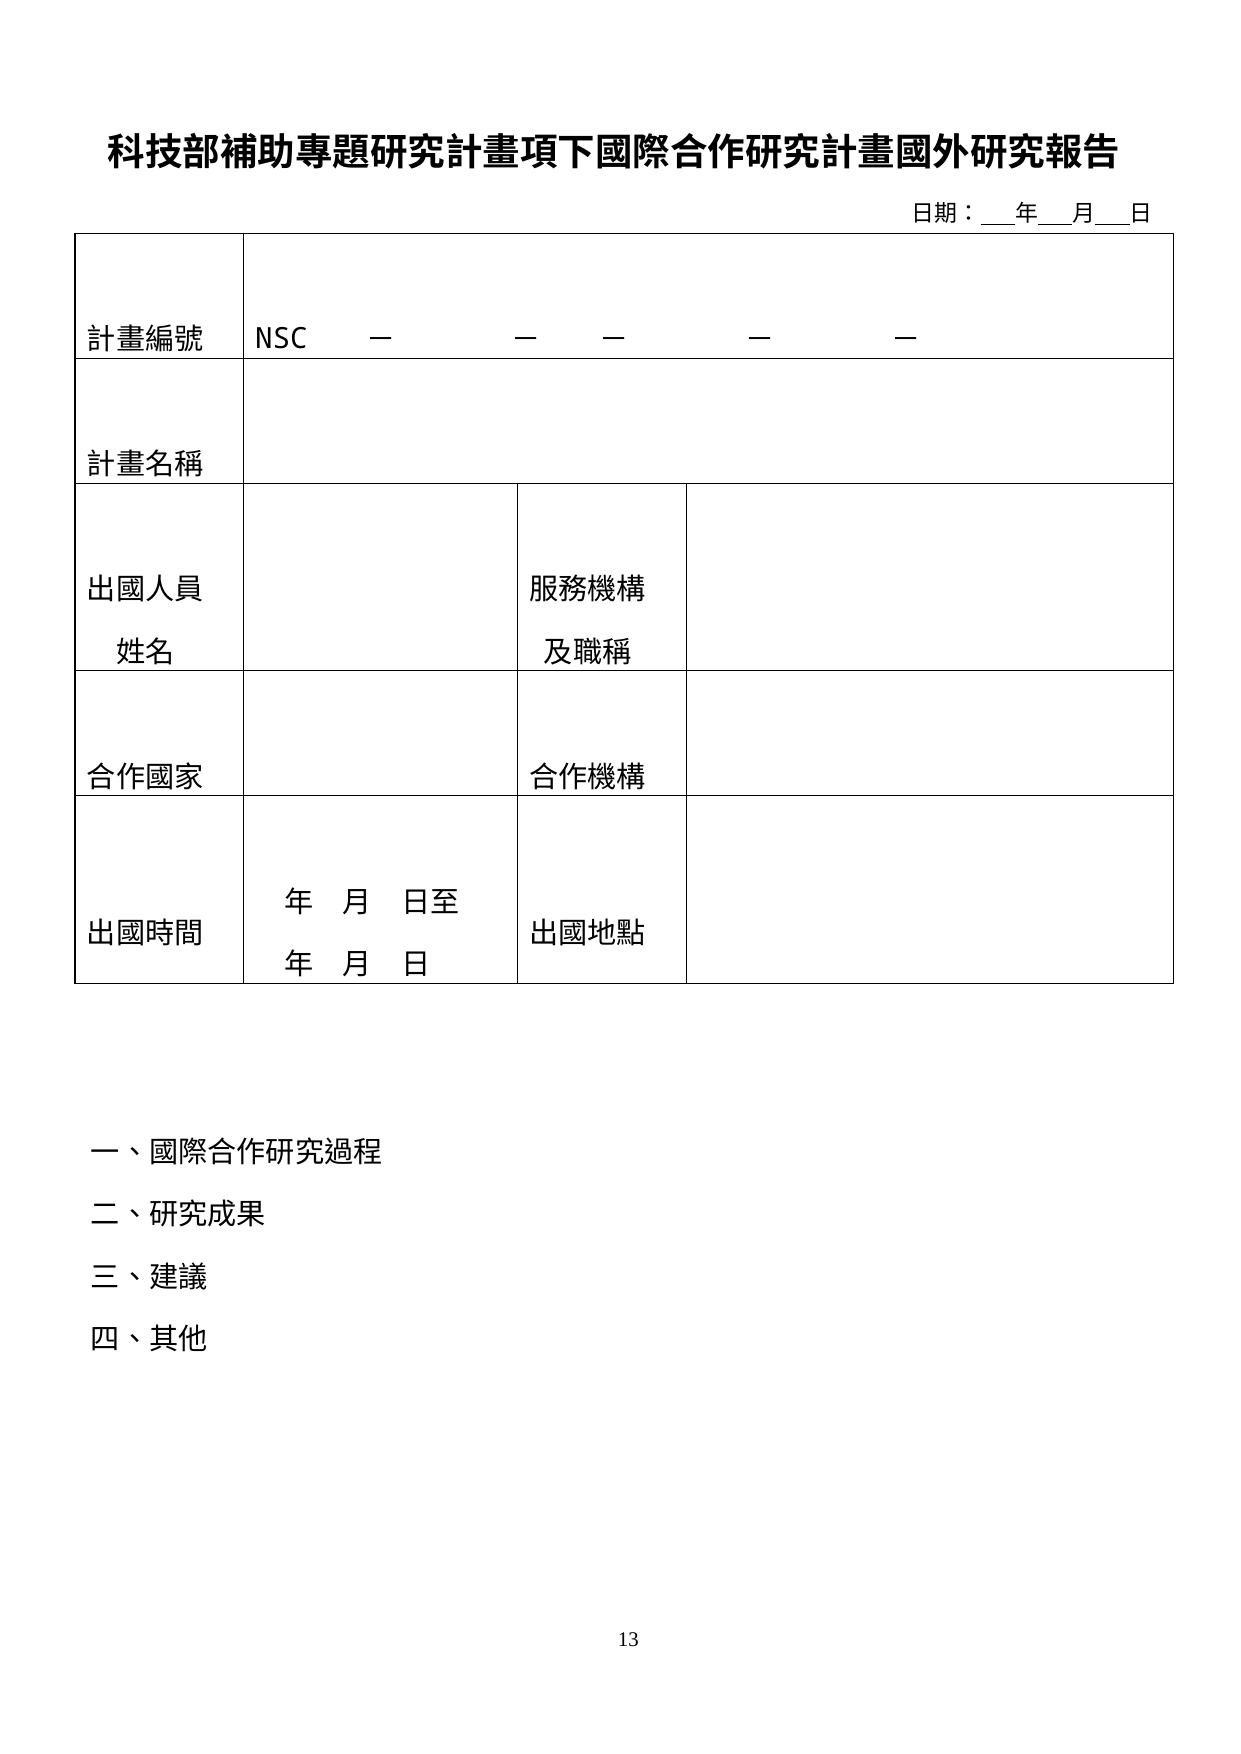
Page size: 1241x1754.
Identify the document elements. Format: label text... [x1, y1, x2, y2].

table_cell 出國人員姓名 [76, 484, 243, 670]
text 一、國際合作研究過程 [91, 1108, 1152, 1170]
table_cell 合作機構 [518, 671, 686, 795]
table_cell [244, 484, 517, 670]
table_cell 出國地點 [518, 796, 686, 983]
text 科技部補助專題研究計畫項下國際合作研究計畫國外研究報告 [75, 108, 1152, 170]
text 二、研究成果 [91, 1170, 1152, 1233]
table_header 計畫編號 [76, 234, 243, 358]
table_cell 合作國家 [76, 671, 243, 795]
table_cell 服務機構及職稱 [518, 484, 686, 670]
text 四、其他 [91, 1295, 1152, 1358]
text 日期： 年 月 日 [75, 170, 1152, 233]
text 三、建議 [91, 1233, 1152, 1295]
table_cell [244, 671, 517, 795]
table_cell [687, 796, 1173, 983]
table_cell [687, 671, 1173, 795]
table_header NSC － － － － － [244, 234, 1173, 358]
table_cell [244, 359, 1173, 483]
table_cell 出國時間 [76, 796, 243, 983]
table_cell 計畫名稱 [76, 359, 243, 483]
table_cell 年 月 日至 年 月 日 [244, 796, 517, 983]
table_cell [687, 484, 1173, 670]
